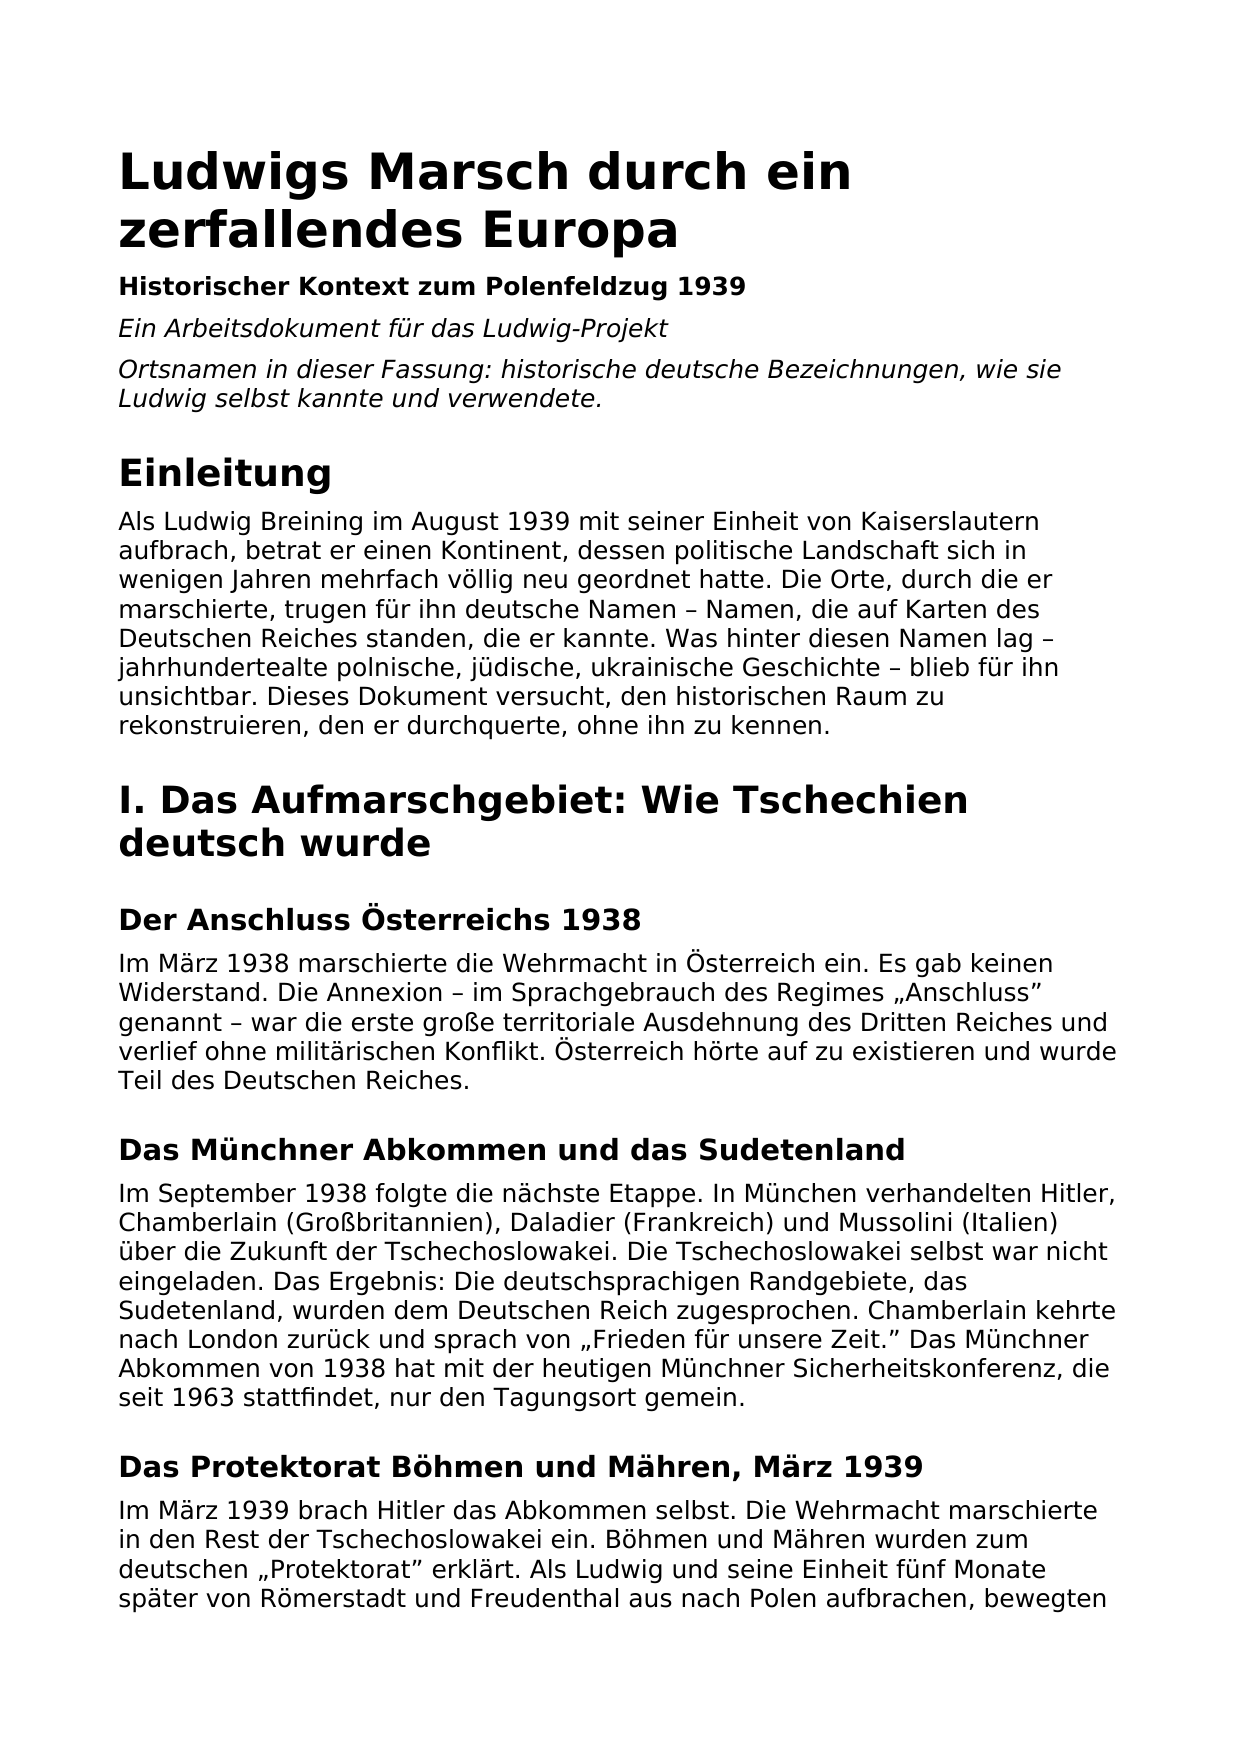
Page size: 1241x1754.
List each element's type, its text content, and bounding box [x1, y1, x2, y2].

text Als Ludwig Breining im August 1939 mit seiner Einheit von Kaiserslautern aufbrach, betrat er einen Kontinent, dessen politische Landschaft sich in wenigen Jahren mehrfach völlig neu geordnet hatte. Die Orte, durch die er marschierte, trugen für ihn deutsche Namen – Namen, die auf Karten des Deutschen Reiches standen, die er kannte. Was hinter diesen Namen lag – jahrhundertealte polnische, jüdische, ukrainische Geschichte – blieb für ihn unsichtbar. Dieses Dokument versucht, den historischen Raum zu rekonstruieren, den er durchquerte, ohne ihn zu kennen. [118, 507, 1122, 741]
text Historischer Kontext zum Polenfeldzug 1939 [118, 272, 1122, 301]
text Ein Arbeitsdokument für das Ludwig-Projekt [118, 314, 1122, 343]
subtitle Das Münchner Abkommen und das Sudetenland [118, 1133, 1122, 1167]
text Im September 1938 folgte die nächste Etappe. In München verhandelten Hitler, Chamberlain (Großbritannien), Daladier (Frankreich) und Mussolini (Italien) über die Zukunft der Tschechoslowakei. Die Tschechoslowakei selbst war nicht eingeladen. Das Ergebnis: Die deutschsprachigen Randgebiete, das Sudetenland, wurden dem Deutschen Reich zugesprochen. Chamberlain kehrte nach London zurück und sprach von „Frieden für unsere Zeit.” Das Münchner Abkommen von 1938 hat mit der heutigen Münchner Sicherheitskonferenz, die seit 1963 stattfindet, nur den Tagungsort gemein. [118, 1179, 1122, 1413]
text Im März 1939 brach Hitler das Abkommen selbst. Die Wehrmacht marschierte in den Rest der Tschechoslowakei ein. Böhmen und Mähren wurden zum deutschen „Protektorat” erklärt. Als Ludwig und seine Einheit fünf Monate später von Römerstadt und Freudenthal aus nach Polen aufbrachen, bewegten [118, 1497, 1122, 1613]
subtitle Das Protektorat Böhmen und Mähren, März 1939 [118, 1450, 1122, 1484]
text Ortsnamen in dieser Fassung: historische deutsche Bezeichnungen, wie sie Ludwig selbst kannte und verwendete. [118, 355, 1122, 414]
subtitle Ludwigs Marsch durch ein zerfallendes Europa [118, 143, 1122, 259]
subtitle I. Das Aufmarschgebiet: Wie Tschechien deutsch wurde [118, 778, 1122, 866]
subtitle Einleitung [118, 451, 1122, 495]
subtitle Der Anschluss Österreichs 1938 [118, 903, 1122, 937]
text Im März 1938 marschierte die Wehrmacht in Österreich ein. Es gab keinen Widerstand. Die Annexion – im Sprachgebrauch des Regimes „Anschluss” genannt – war die erste große territoriale Ausdehnung des Dritten Reiches und verlief ohne militärischen Konflikt. Österreich hörte auf zu existieren und wurde Teil des Deutschen Reiches. [118, 949, 1122, 1095]
